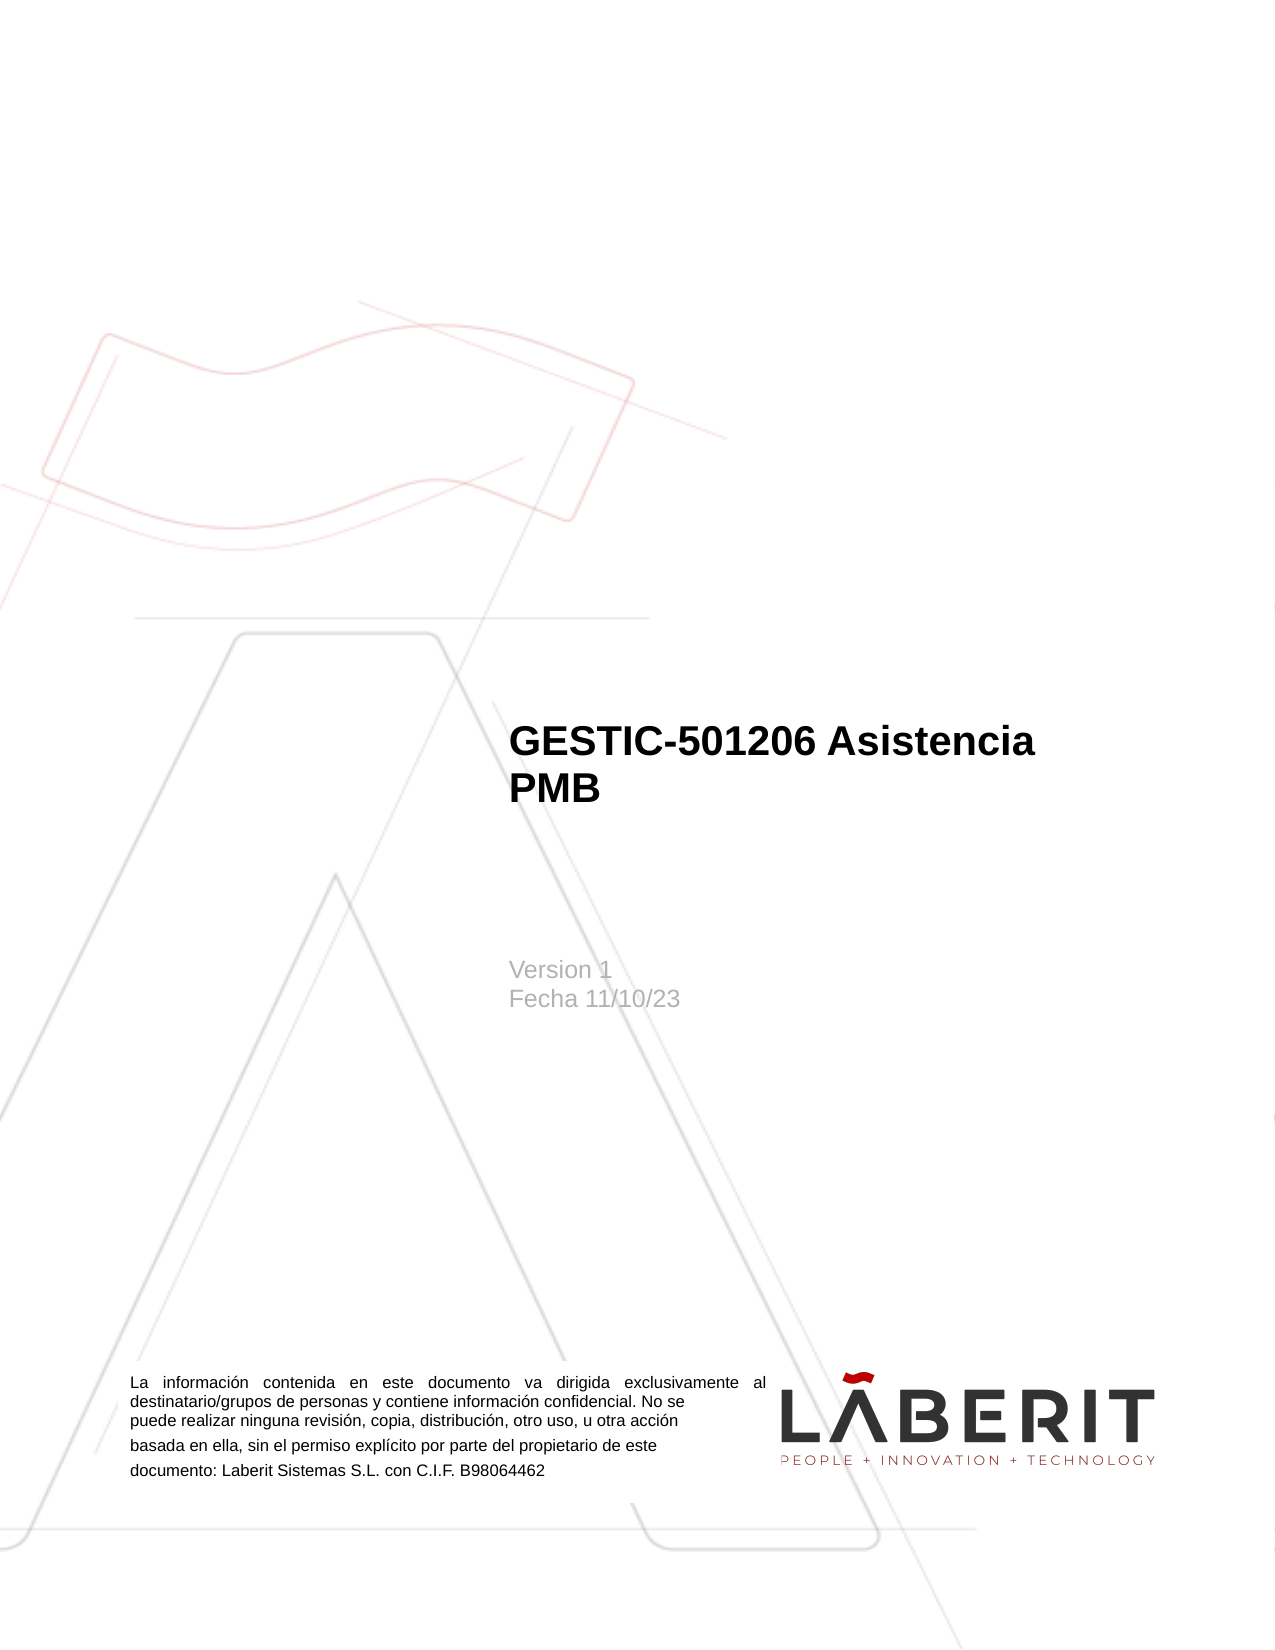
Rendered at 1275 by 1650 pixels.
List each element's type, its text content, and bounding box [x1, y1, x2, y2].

text GESTIC-501206 Asistencia PMB [508, 716, 1076, 812]
text Fecha 11/10/23 [508, 984, 1076, 1013]
picture [0, 0, 1275, 1650]
text Version 1 [508, 955, 1076, 984]
